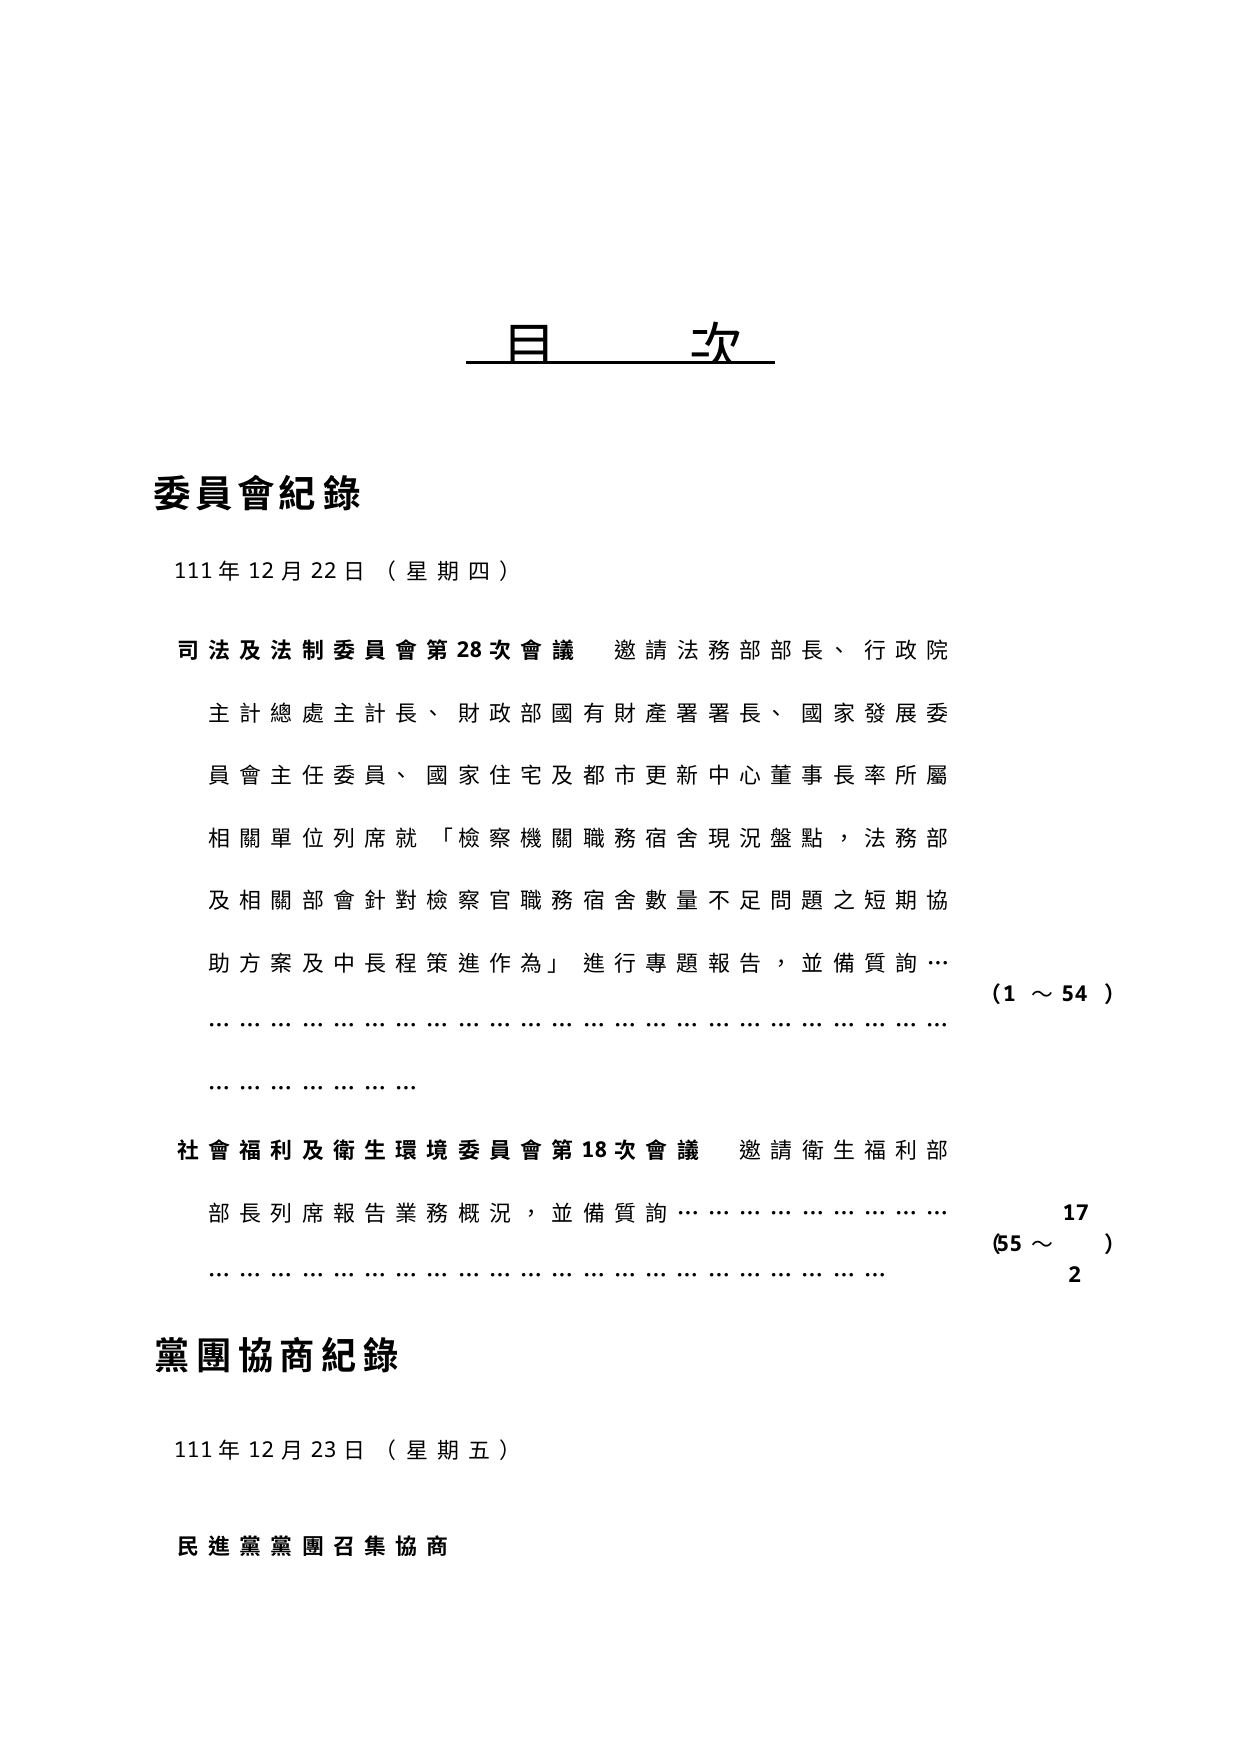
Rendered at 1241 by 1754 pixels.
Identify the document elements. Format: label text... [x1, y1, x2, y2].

table_cell 172 [1053, 1118, 1091, 1306]
table_cell （ [967, 1118, 986, 1306]
table_cell ） [1091, 1118, 1108, 1306]
table_header 委員會紀錄 111年12月22日（星期四） [150, 443, 1108, 618]
table_cell ～ [1023, 1118, 1053, 1306]
table_cell 55 [986, 1118, 1023, 1306]
table_header 目 次 [466, 281, 774, 361]
table_cell 54 [1053, 618, 1091, 1118]
table_cell 司法及法制委員會第28次會議 邀請法務部部長、行政院主計總處主計長、財政部國有財產署署長、國家發展委員會主任委員、國家住宅及都市更新中心董事長率所屬相關單位列席就「檢察機關職務宿舍現況盤點，法務部及相關部會針對檢察官職務宿舍數量不足問題之短期協助方案及中長程策進作為」進行專題報告，並備質詢…………………………………………………………………………………… [150, 618, 967, 1118]
table_cell 111年12月23日（星期五） [150, 1401, 1108, 1497]
table_cell 1 [986, 618, 1023, 1118]
table_cell 民進黨黨團召集協商 [150, 1497, 1108, 1592]
table_cell （ [967, 618, 986, 1118]
table_cell ～ [1023, 618, 1053, 1118]
table_cell ） [1091, 618, 1108, 1118]
table_cell 社會福利及衛生環境委員會第18次會議 邀請衛生福利部部長列席報告業務概況，並備質詢………………………………………………………………………………… [150, 1118, 967, 1306]
table_cell 黨團協商紀錄 [150, 1306, 1108, 1401]
